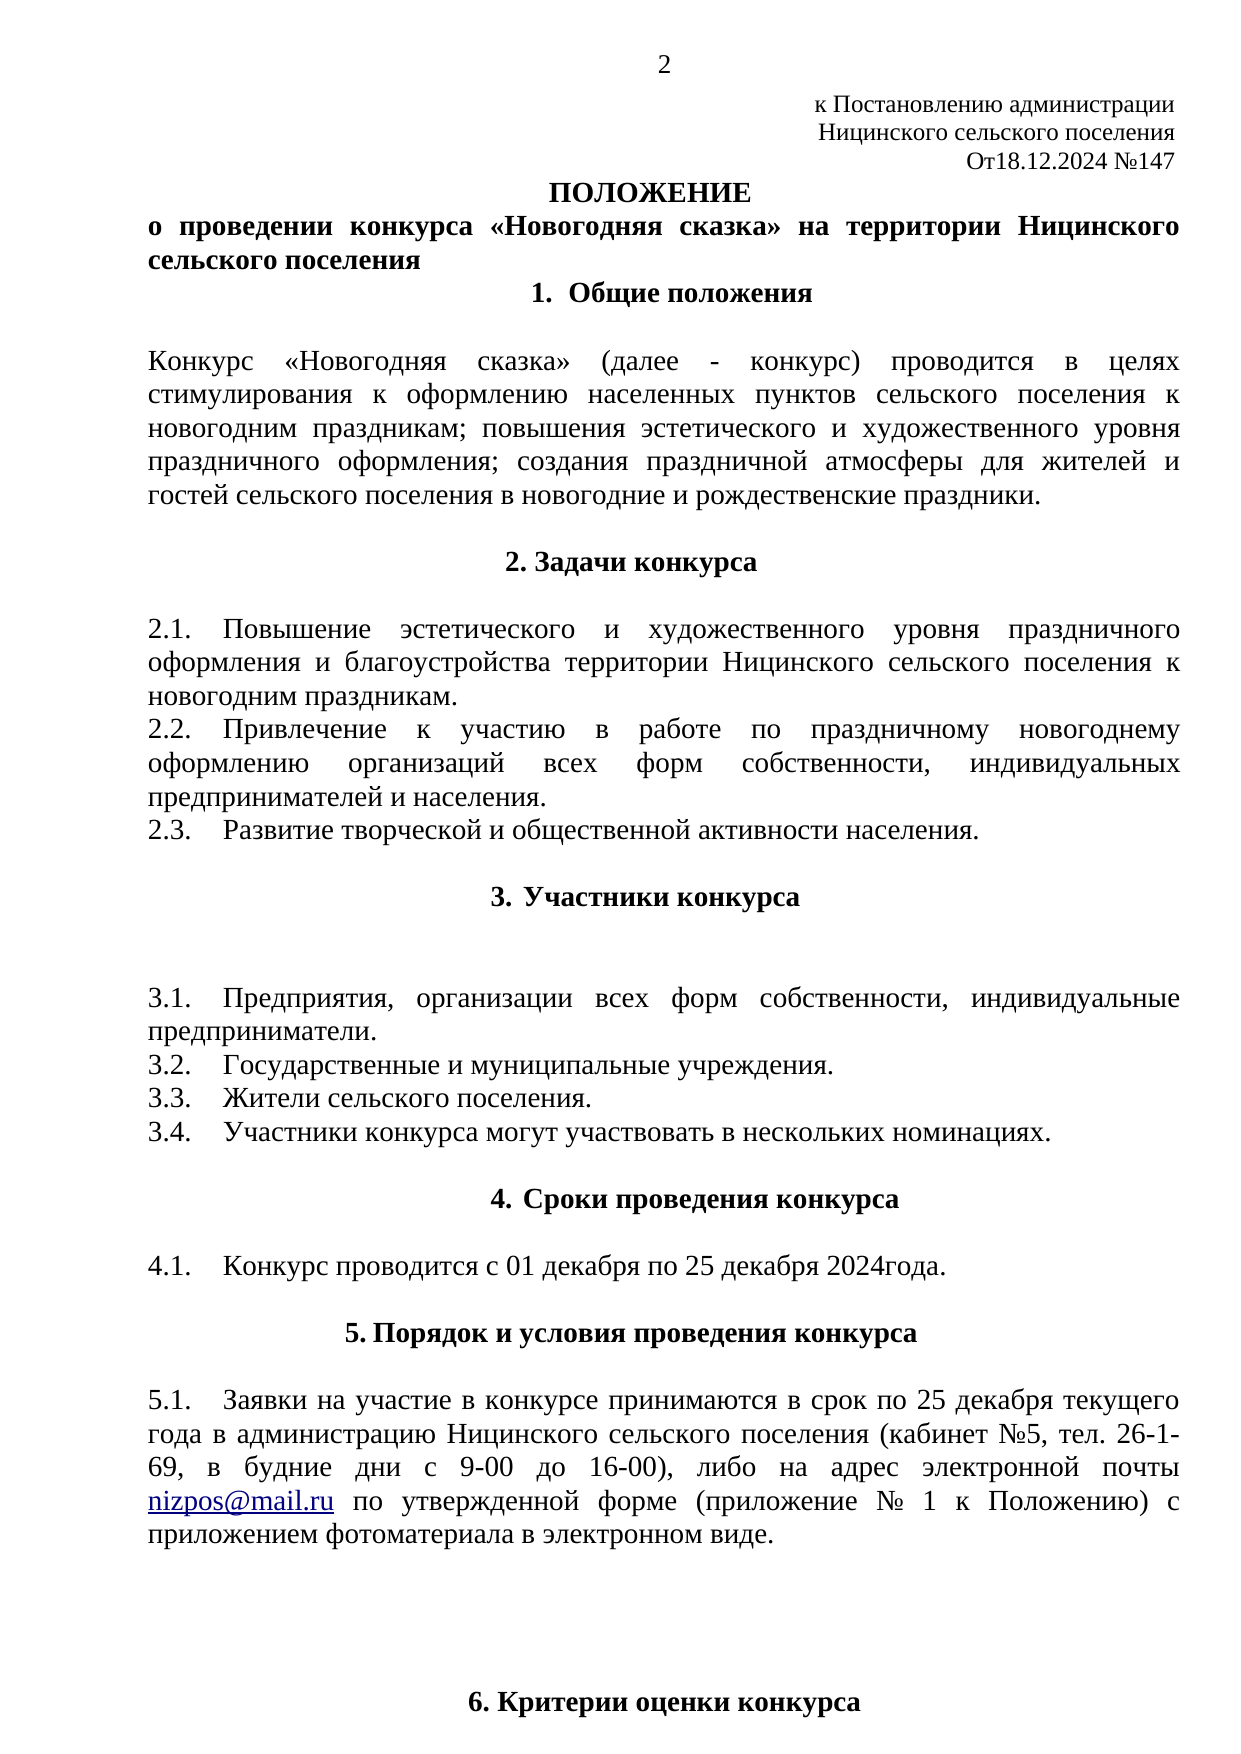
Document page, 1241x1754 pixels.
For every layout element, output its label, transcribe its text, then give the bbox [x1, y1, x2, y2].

text 2.3. Развитие творческой и общественной активности населения. [148, 812, 1181, 846]
text к Постановлению администрации [148, 89, 1181, 117]
text 3.3. Жители сельского поселения. [148, 1081, 1181, 1114]
list Общие положения [531, 276, 1181, 309]
text 5.1. Заявки на участие в конкурсе принимаются в срок по 25 декабря текущего года в администрацию Ницинского сельского поселения (кабинет №5, тел. 26-1-69, в будние дни с 9-00 до 16-00), либо на адрес электронной почты nizpos@mail.ru по утвержденной форме (приложение № 1 к Положению) с приложением фотоматериала в электронном виде. [148, 1382, 1181, 1550]
text 3.1. Предприятия, организации всех форм собственности, индивидуальные предприниматели. [148, 980, 1181, 1047]
text 3. Участники конкурса [148, 879, 1181, 913]
text о проведении конкурса «Новогодняя сказка» на территории Ницинского сельского поселения [148, 208, 1181, 276]
text 3.4. Участники конкурса могут участвовать в нескольких номинациях. [148, 1114, 1181, 1148]
text 4. Сроки проведения конкурса [148, 1181, 1181, 1215]
text 2.2. Привлечение к участию в работе по праздничному новогоднему оформлению организаций всех форм собственности, индивидуальных предпринимателей и населения. [148, 712, 1181, 812]
text От18.12.2024 №147 [148, 146, 1181, 175]
text 5. Порядок и условия проведения конкурса [148, 1315, 1181, 1349]
text 6. Критерии оценки конкурса [148, 1684, 1181, 1718]
text 2.1. Повышение эстетического и художественного уровня праздничного оформления и благоустройства территории Ницинского сельского поселения к новогодним праздникам. [148, 611, 1181, 712]
text Ницинского сельского поселения [148, 117, 1181, 146]
text 4.1. Конкурс проводится с 01 декабря по 25 декабря 2024года. [148, 1248, 1181, 1282]
text 2. Задачи конкурса [148, 544, 1181, 577]
text Конкурс «Новогодняя сказка» (далее - конкурс) проводится в целях стимулирования к оформлению населенных пунктов сельского поселения к новогодним праздникам; повышения эстетического и художественного уровня праздничного оформления; создания праздничной атмосферы для жителей и гостей сельского поселения в новогодние и рождественские праздники. [148, 343, 1181, 510]
text 3.2. Государственные и муниципальные учреждения. [148, 1047, 1181, 1081]
text ПОЛОЖЕНИЕ [148, 175, 1181, 208]
